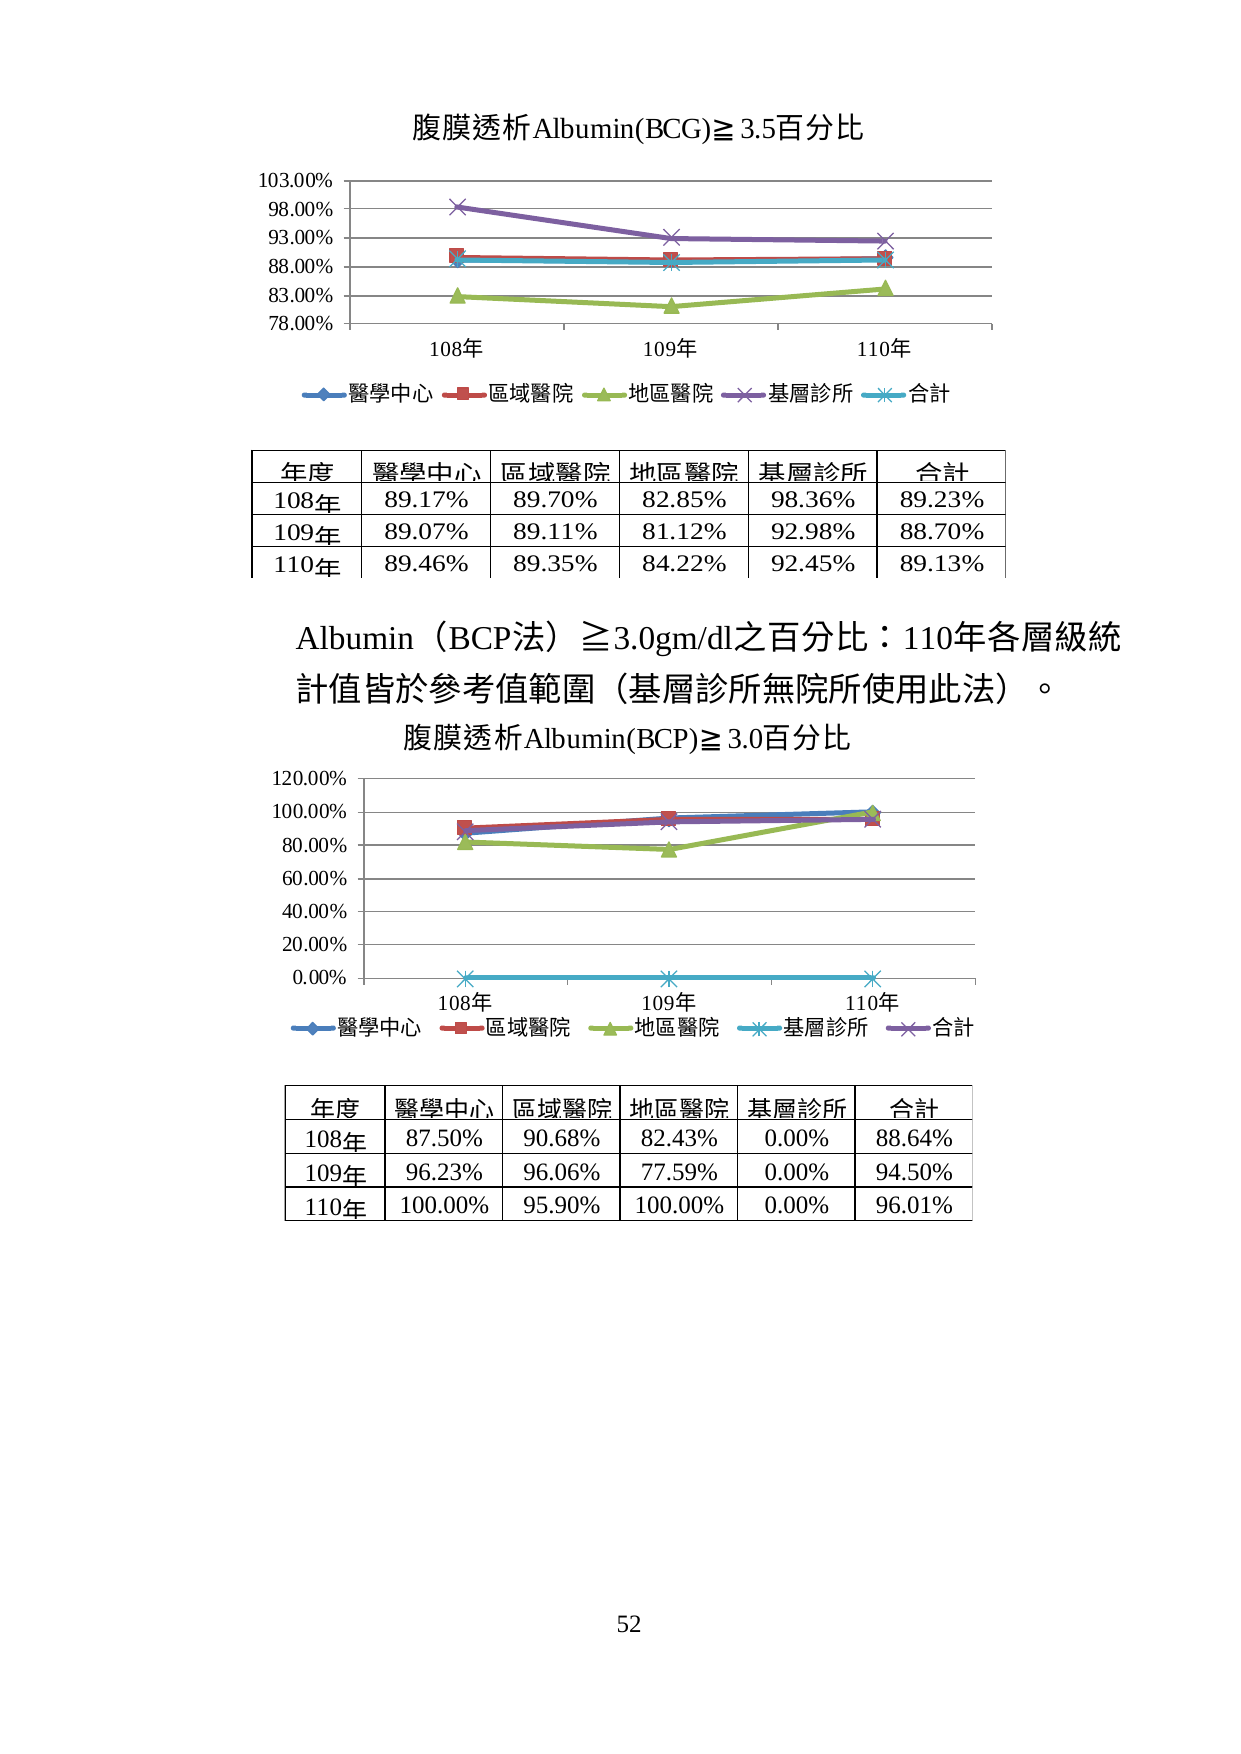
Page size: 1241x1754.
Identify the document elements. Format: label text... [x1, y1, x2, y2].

text Albumin（BCP法）≧3.0gm/dl之百分比：110年各層級統計值皆於參考值範圍（基層診所無院所使用此法）。 [295, 608, 1122, 712]
